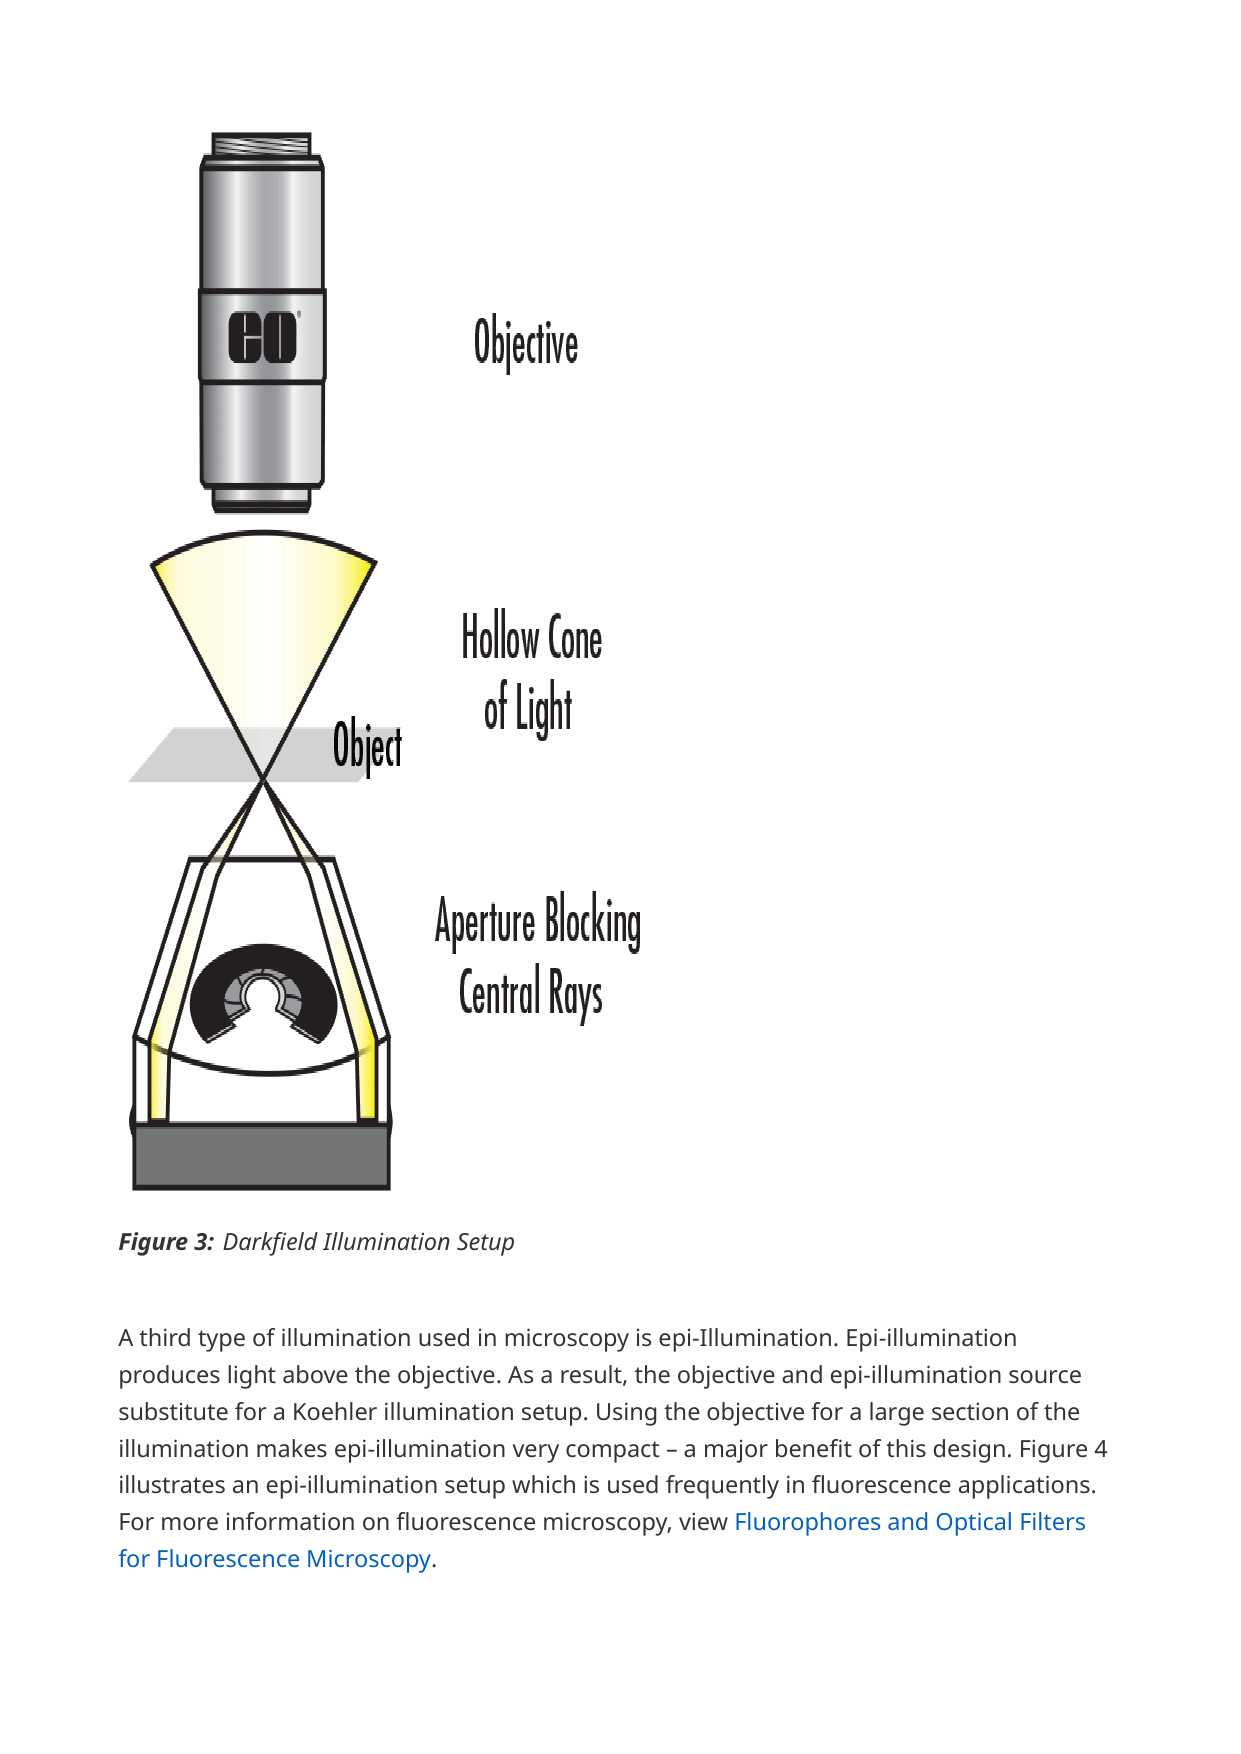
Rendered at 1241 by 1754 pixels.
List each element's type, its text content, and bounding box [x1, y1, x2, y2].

subtitle Figure 3: Darkfield Illumination Setup [118, 1226, 1122, 1257]
text A third type of illumination used in microscopy is epi-Illumination. Epi-illumination produces light above the objective. As a result, the objective and epi-illumination source substitute for a Koehler illumination setup. Using the objective for a large section of the illumination makes epi-illumination very compact – a major benefit of this design. Figure 4 illustrates an epi-illumination setup which is used frequently in fluorescence applications. For more information on fluorescence microscopy, view Fluorophores and Optical Filters for Fluorescence Microscopy. [118, 1322, 1122, 1574]
picture [118, 118, 665, 1206]
